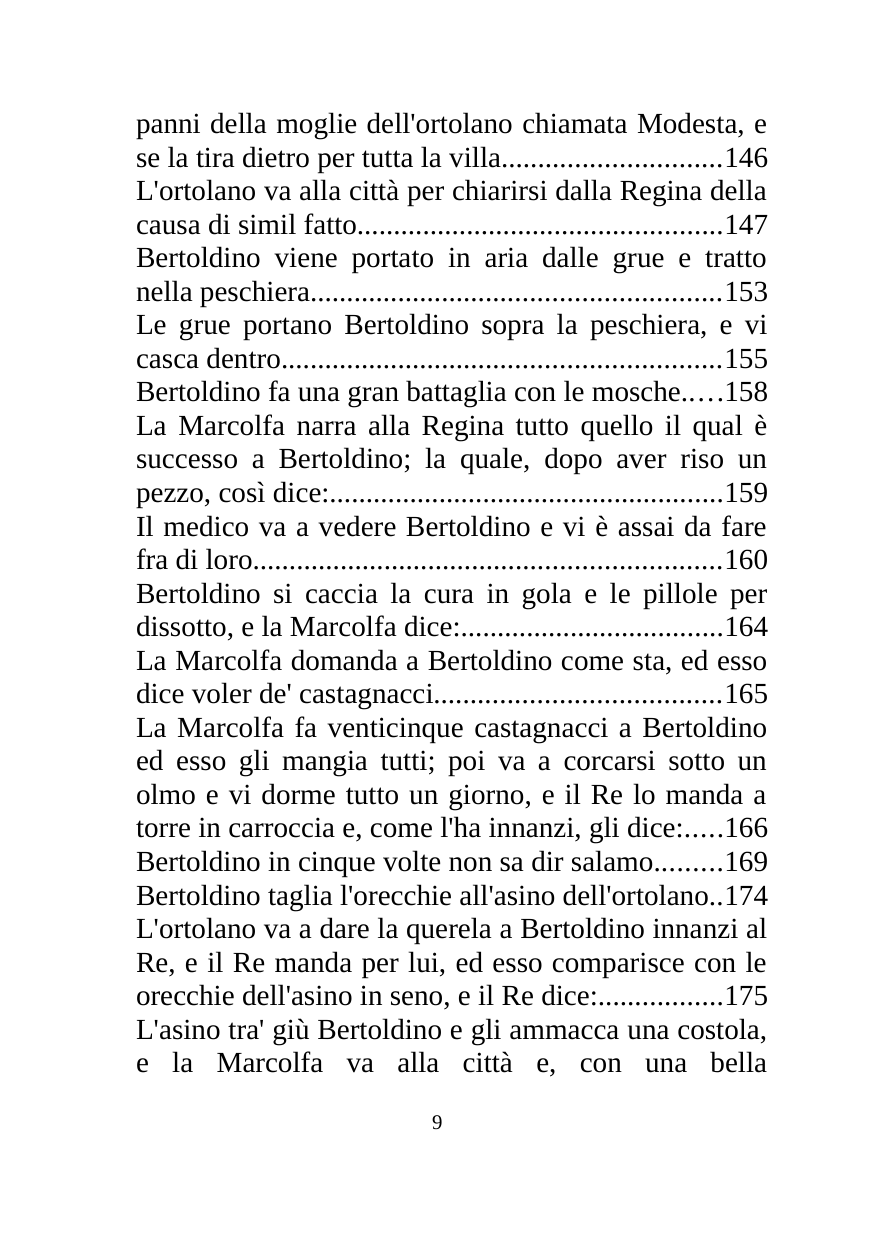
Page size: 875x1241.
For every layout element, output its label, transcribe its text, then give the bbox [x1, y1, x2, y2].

text Il medico va a vedere Bertoldino e vi è assai da fare fra di loro. 160 [136, 509, 768, 576]
text La Marcolfa narra alla Regina tutto quello il qual è successo a Bertoldino; la quale, dopo aver riso un pezzo, così dice: 159 [136, 408, 768, 509]
text Bertoldino si caccia la cura in gola e le pillole per dissotto, e la Marcolfa dice: 164 [136, 576, 768, 643]
text L'ortolano va a dare la querela a Bertoldino innanzi al Re, e il Re manda per lui, ed esso comparisce con le orecchie dell'asino in seno, e il Re dice: 175 [136, 911, 768, 1012]
text Bertoldino fa una gran battaglia con le mosche. 158 [136, 374, 768, 408]
text Bertoldino taglia l'orecchie all'asino dell'ortolano. 174 [136, 878, 768, 911]
text Bertoldino, per le parole della Regina, s'attacca ai panni della moglie dell'ortolano chiamata Modesta, e se la tira dietro per tutta la villa. 146 [136, 106, 768, 173]
text L'ortolano va alla città per chiarirsi dalla Regina della causa di simil fatto. 147 [136, 173, 768, 240]
text Le grue portano Bertoldino sopra la peschiera, e vi casca dentro. 155 [136, 307, 768, 374]
text La Marcolfa domanda a Bertoldino come sta, ed esso dice voler de' castagnacci. 165 [136, 643, 768, 710]
text Bertoldino in cinque volte non sa dir salamo. 169 [136, 844, 768, 878]
text Bertoldino viene portato in aria dalle grue e tratto nella peschiera. 153 [136, 240, 768, 307]
text L'asino tra' giù Bertoldino e gli ammacca una costola, e la Marcolfa va alla città e, con una bella [136, 1012, 768, 1079]
text La Marcolfa fa venticinque castagnacci a Bertoldino ed esso gli mangia tutti; poi va a corcarsi sotto un olmo e vi dorme tutto un giorno, e il Re lo manda a torre in carroccia e, come l'ha innanzi, gli dice: 166 [136, 710, 768, 844]
